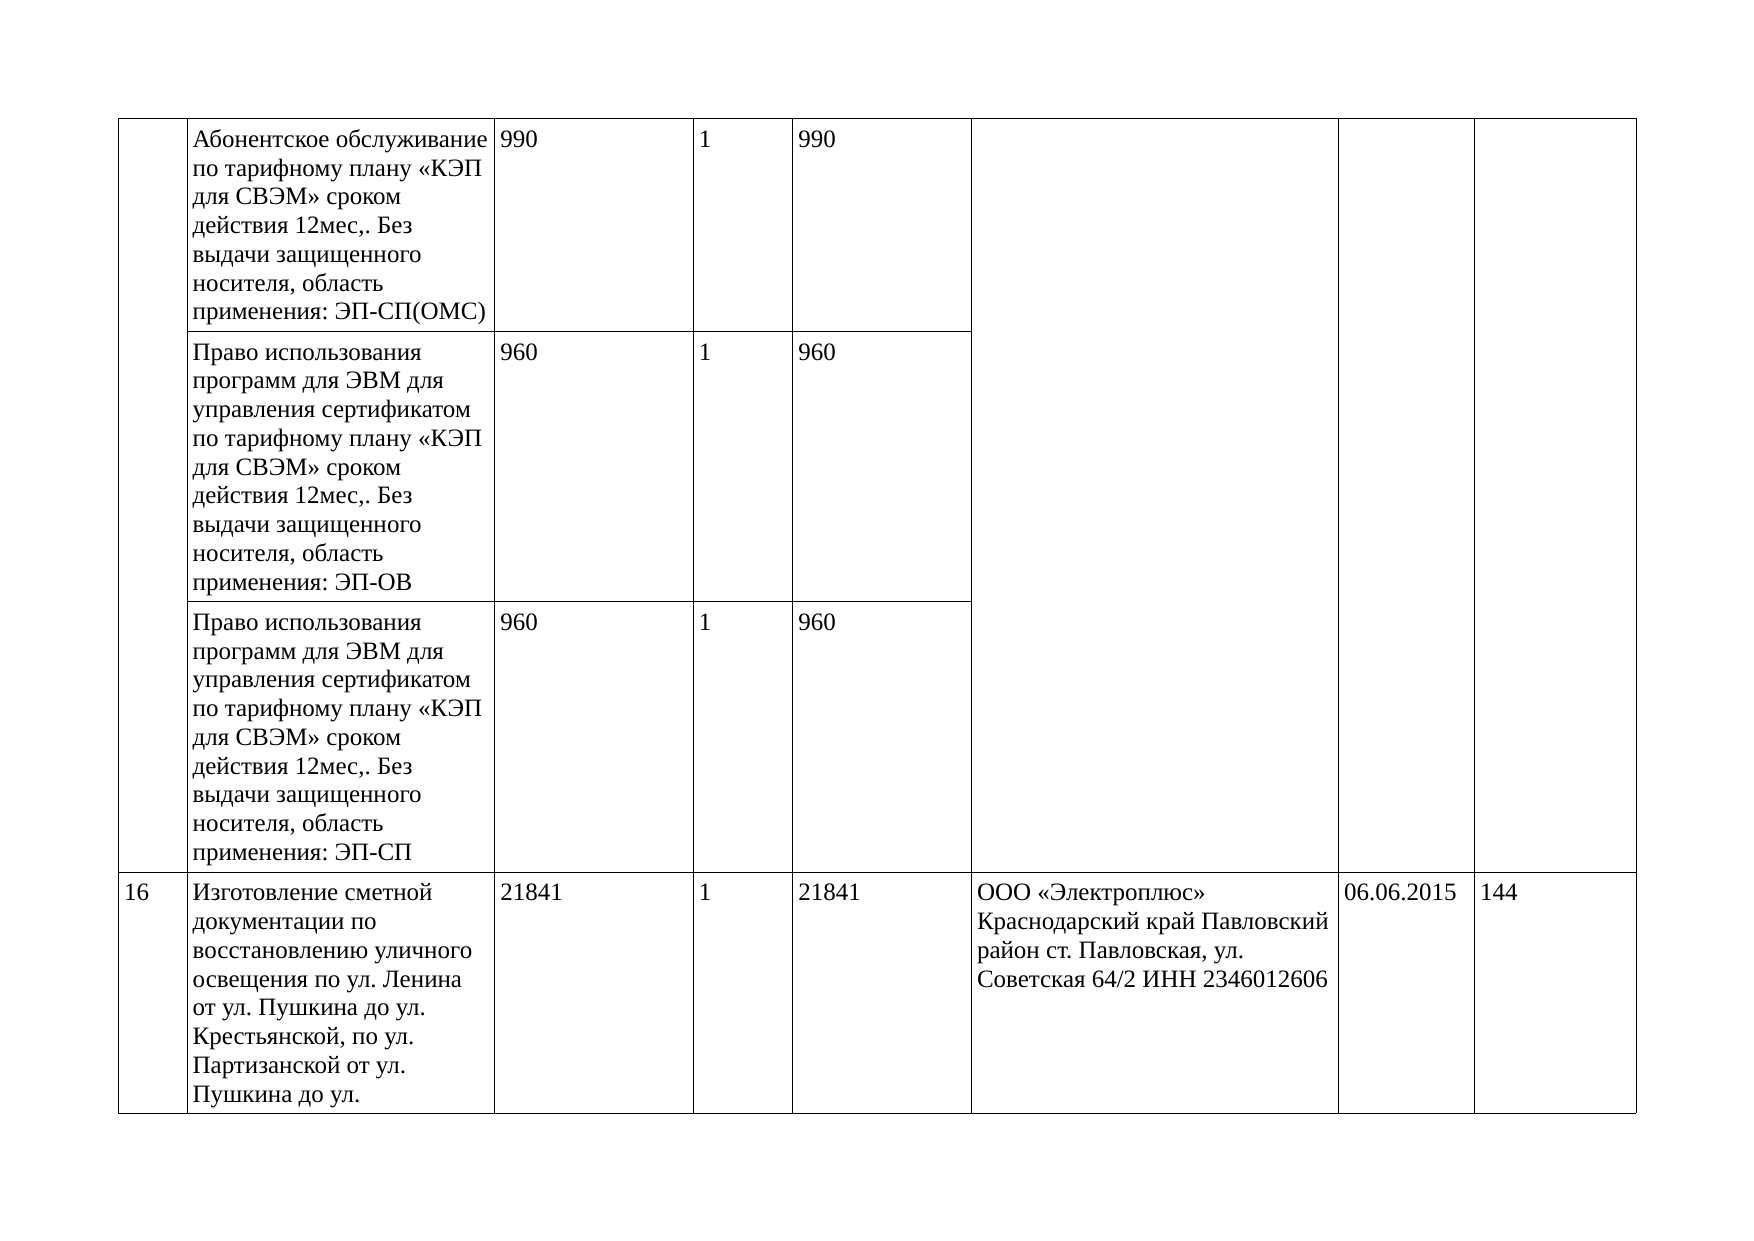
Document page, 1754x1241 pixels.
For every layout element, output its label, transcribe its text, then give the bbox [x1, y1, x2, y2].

table_cell 21841 [495, 873, 693, 1113]
table_cell 990 [495, 119, 693, 331]
table_cell Право использования программ для ЭВМ для управления сертификатом по тарифному плану «КЭП для СВЭМ» сроком действия 12мес,. Без выдачи защищенного носителя, область применения: ЭП-СП [188, 602, 494, 872]
table_cell 960 [793, 332, 971, 601]
table_cell Абонентское обслуживание по тарифному плану «КЭП для СВЭМ» сроком действия 12мес,. Без выдачи защищенного носителя, область применения: ЭП-СП(ОМС) [188, 119, 494, 331]
table_cell [1475, 119, 1636, 872]
table_cell 1 [694, 873, 792, 1113]
table_cell 1 [694, 119, 792, 331]
table_cell Право использования программ для ЭВМ для управления сертификатом по тарифному плану «КЭП для СВЭМ» сроком действия 12мес,. Без выдачи защищенного носителя, область применения: ЭП-ОВ [188, 332, 494, 601]
table_cell 1 [694, 332, 792, 601]
table_cell ООО «Электроплюс» Краснодарский край Павловский район ст. Павловская, ул. Советская 64/2 ИНН 2346012606 [972, 873, 1338, 1113]
table_cell 21841 [793, 873, 971, 1113]
table_cell 960 [495, 602, 693, 872]
table_cell Изготовление сметной документации по восстановлению уличного освещения по ул. Ленина от ул. Пушкина до ул. Крестьянской, по ул. Партизанской от ул. Пушкина до ул. [188, 873, 494, 1113]
table_cell 1 [694, 602, 792, 872]
table_cell 990 [793, 119, 971, 331]
table_cell [972, 119, 1338, 872]
table_cell 16 [119, 873, 187, 1113]
table_cell 06.06.2015 [1339, 873, 1474, 1113]
table_cell [119, 119, 187, 872]
table_cell 144 [1475, 873, 1636, 1113]
table_cell [1339, 119, 1474, 872]
table_cell 960 [793, 602, 971, 872]
table_cell 960 [495, 332, 693, 601]
